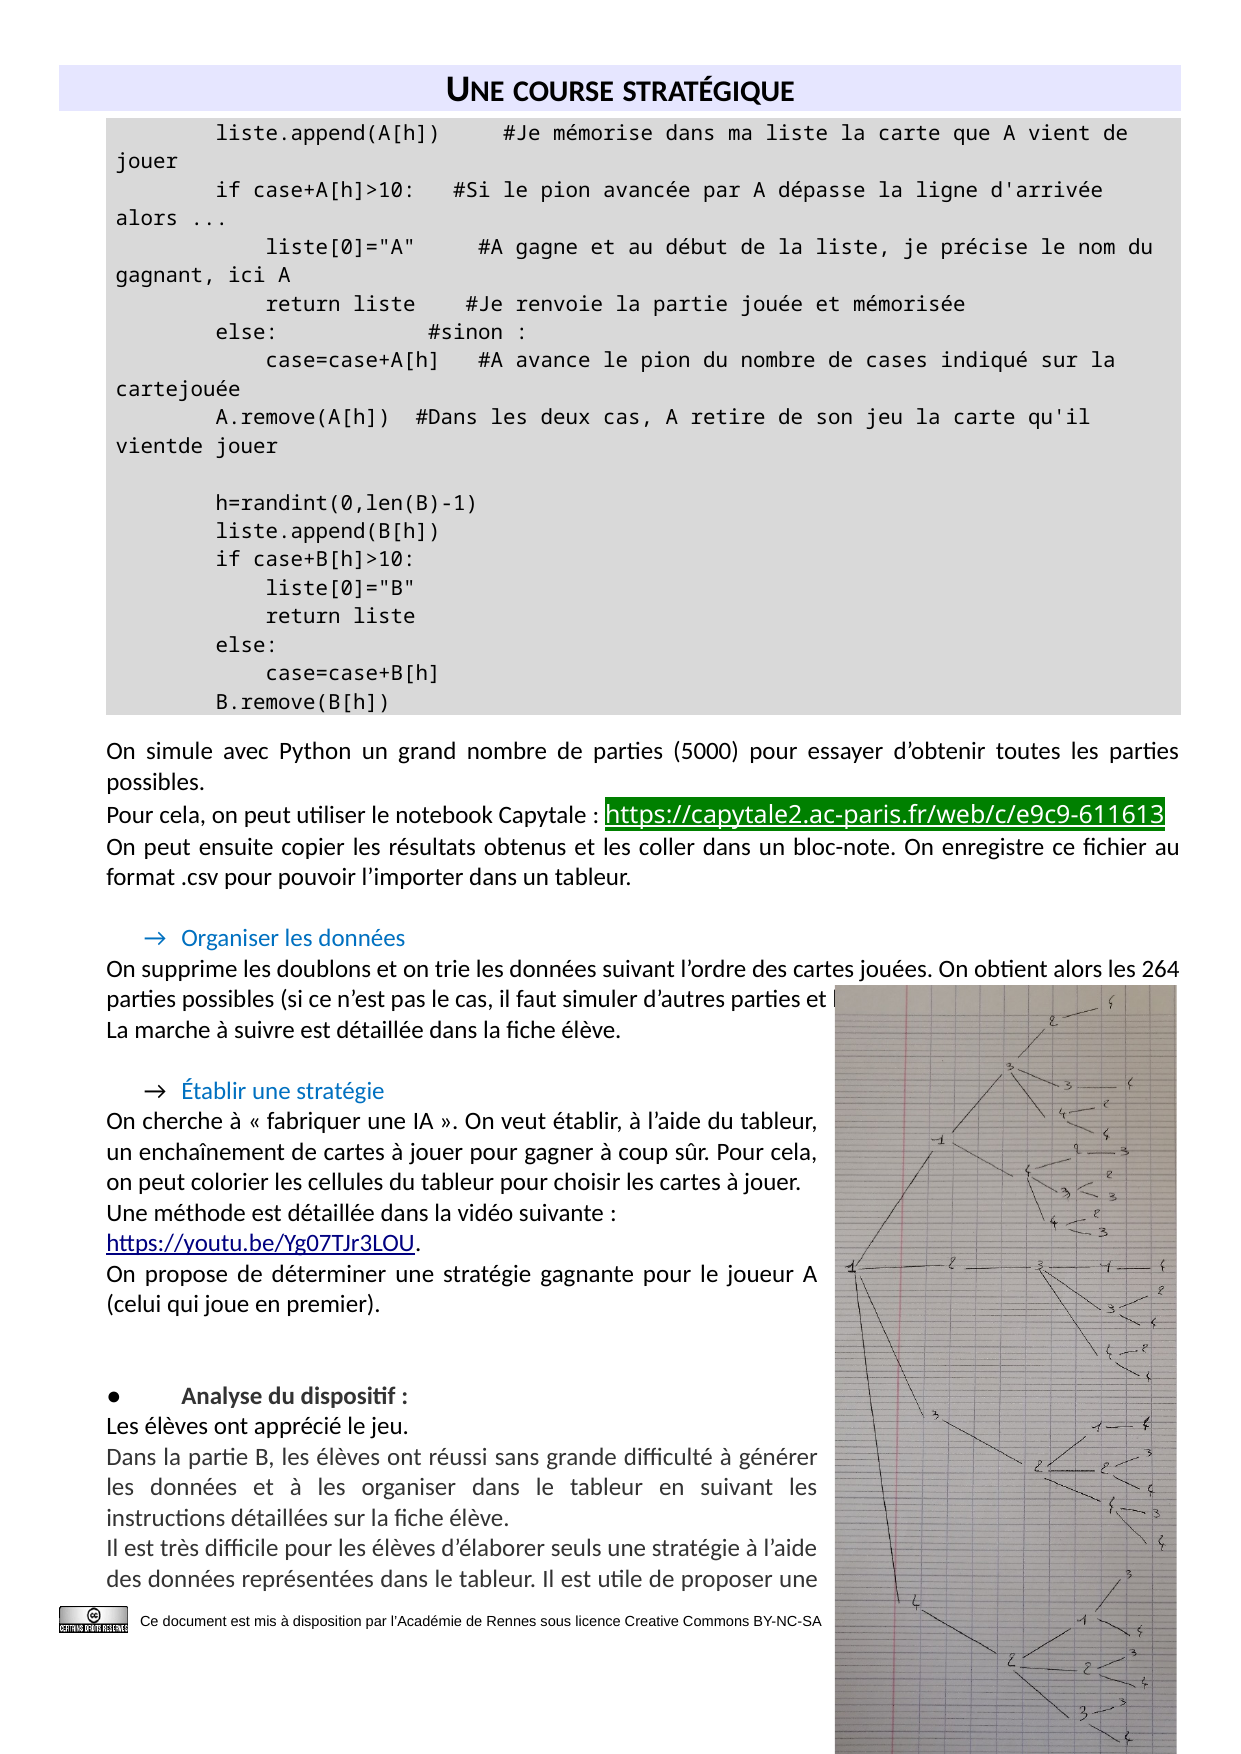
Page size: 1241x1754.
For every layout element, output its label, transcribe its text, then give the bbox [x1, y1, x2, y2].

table_header liste.append(A[h]) #Je mémorise dans ma liste la carte que A vient de jouer if case+A[h]>10: #Si le pion avancée par A dépasse la ligne d'arrivée alors ... liste[0]="A" #A gagne et au début de la liste, je précise le nom du gagnant, ici A return liste #Je renvoie la partie jouée et mémorisée else: #sinon : case=case+A[h] #A avance le pion du nombre de cases indiqué sur la cartejouée A.remove(A[h]) #Dans les deux cas, A retire de son jeu la carte qu'il vientde jouer h=randint(0,len(B)-1) liste.append(B[h]) if case+B[h]>10: liste[0]="B" return liste else: case=case+B[h] B.remove(B[h]) [106, 118, 1181, 715]
text On cherche à « fabriquer une IA ». On veut établir, à l’aide du tableur, un enchaînement de cartes à jouer pour gagner à coup sûr. Pour cela, on peut colorier les cellules du tableur pour choisir les cartes à jouer. [106, 1105, 818, 1197]
text Pour cela, on peut utiliser le notebook Capytale : https://capytale2.ac-paris.fr/web/c/e9c9-611613 [106, 797, 1181, 831]
text https://youtu.be/Yg07TJr3LOU. [106, 1227, 818, 1258]
list Organiser les données [143, 922, 1181, 953]
text On simule avec Python un grand nombre de parties (5000) pour essayer d’obtenir toutes les parties possibles. [106, 736, 1181, 797]
text Dans la partie B, les élèves ont réussi sans grande difficulté à générer les données et à les organiser dans le tableur en suivant les instructions détaillées sur la fiche élève. [106, 1441, 818, 1533]
text On supprime les doublons et on trie les données suivant l’ordre des cartes jouées. On obtient alors les 264 parties possibles (si ce n’est pas le cas, il faut simuler d’autres parties et les ajouter au fichier). [106, 953, 1181, 1014]
list Analyse du dispositif : Les élèves ont apprécié le jeu. [106, 1380, 818, 1441]
text Il est très difficile pour les élèves d’élaborer seuls une stratégie à l’aide des données représentées dans le tableur. Il est utile de proposer une [106, 1533, 818, 1594]
list Établir une stratégie [143, 1075, 834, 1105]
text La marche à suivre est détaillée dans la fiche élève. [106, 1014, 834, 1044]
text On peut ensuite copier les résultats obtenus et les coller dans un bloc-note. On enregistre ce fichier au format .csv pour pouvoir l’importer dans un tableur. [106, 831, 1181, 892]
text Une méthode est détaillée dans la vidéo suivante : [106, 1197, 818, 1227]
text On propose de déterminer une stratégie gagnante pour le joueur A (celui qui joue en premier). [106, 1258, 818, 1319]
